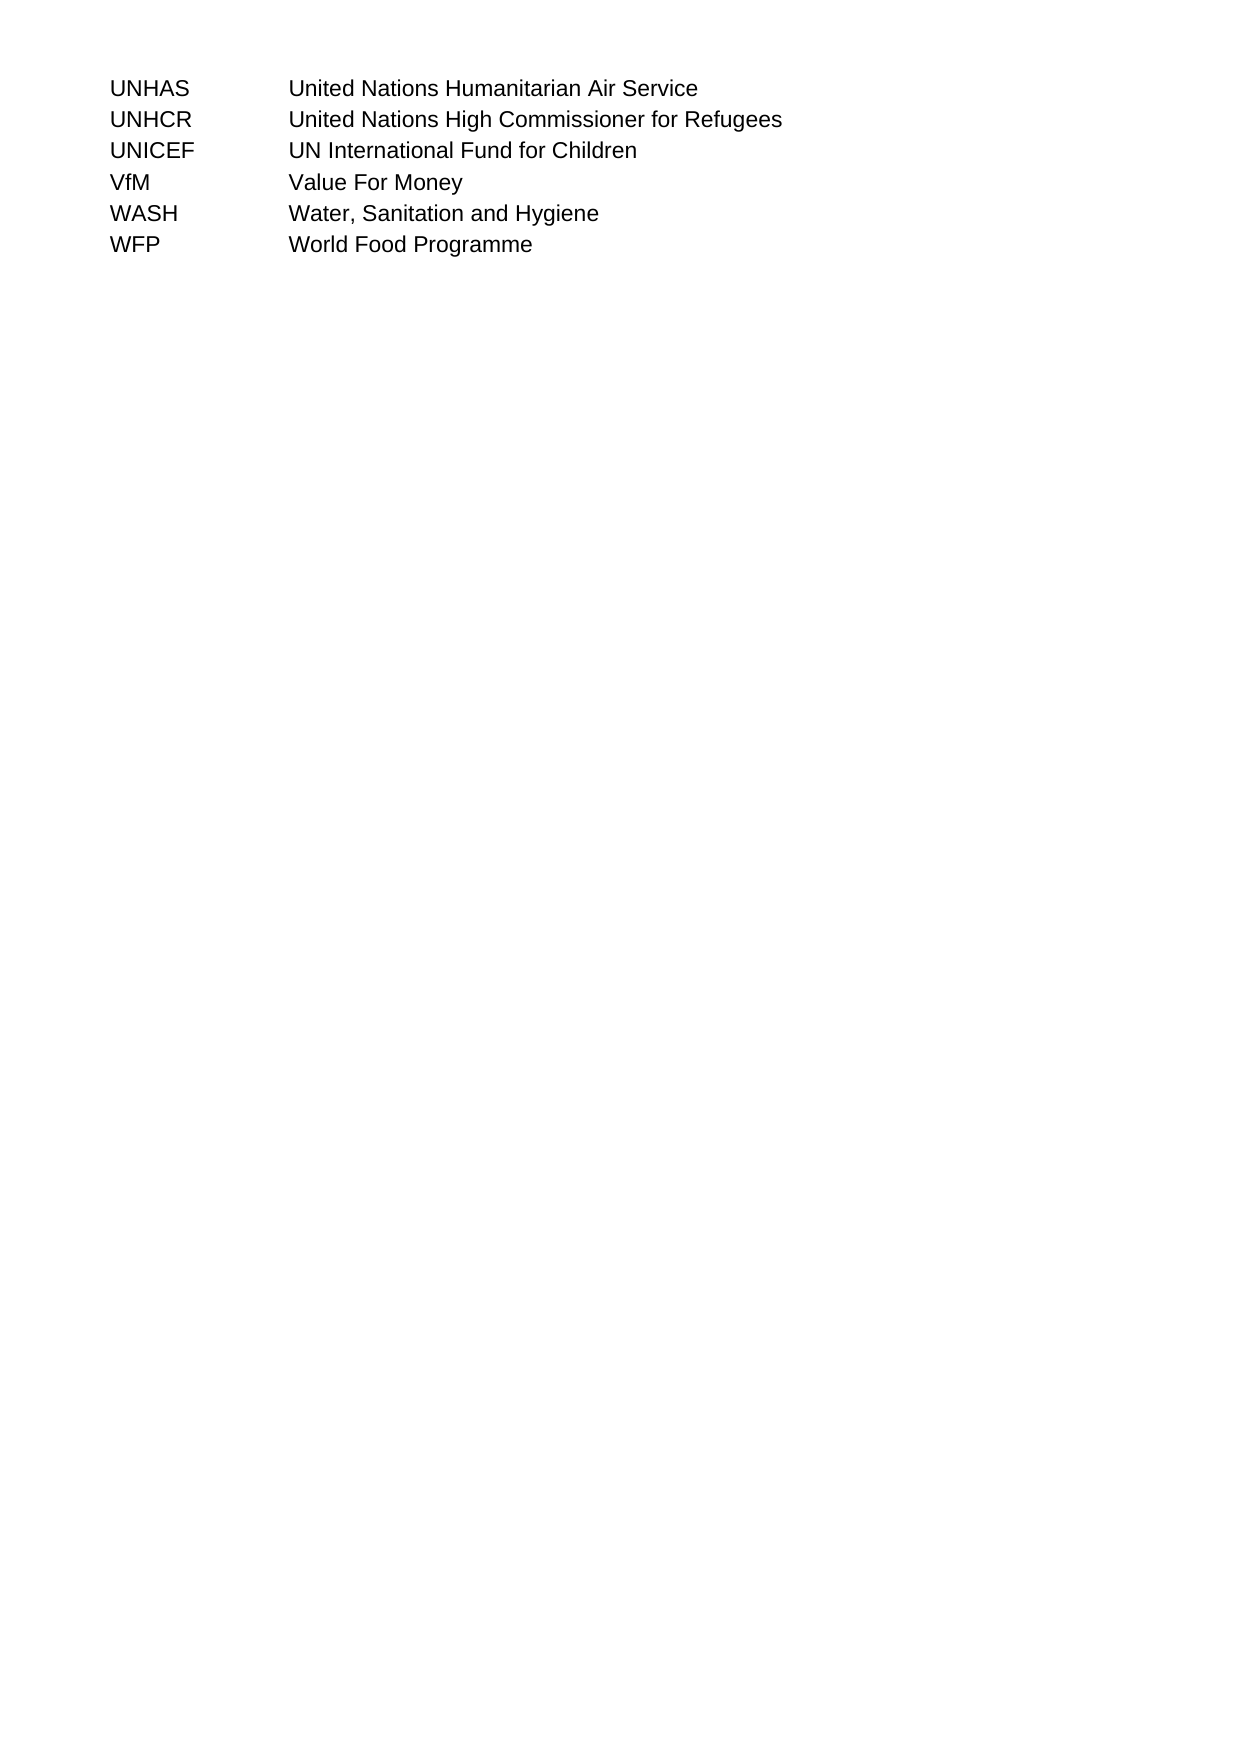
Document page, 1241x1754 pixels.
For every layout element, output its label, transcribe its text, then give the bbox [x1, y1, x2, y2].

table_cell World Food Programme [277, 226, 1133, 257]
table_cell UN International Fund for Children [277, 133, 1133, 164]
table_cell VfM [98, 164, 277, 195]
table_cell UNHAS [98, 75, 277, 101]
table_cell UNICEF [98, 133, 277, 164]
table_cell WFP [98, 226, 277, 257]
table_cell WASH [98, 195, 277, 226]
table_cell UNHCR [98, 101, 277, 132]
table_cell Water, Sanitation and Hygiene [277, 195, 1133, 226]
table_cell Value For Money [277, 164, 1133, 195]
table_cell United Nations High Commissioner for Refugees [277, 101, 1133, 132]
table_cell United Nations Humanitarian Air Service [277, 75, 1133, 101]
